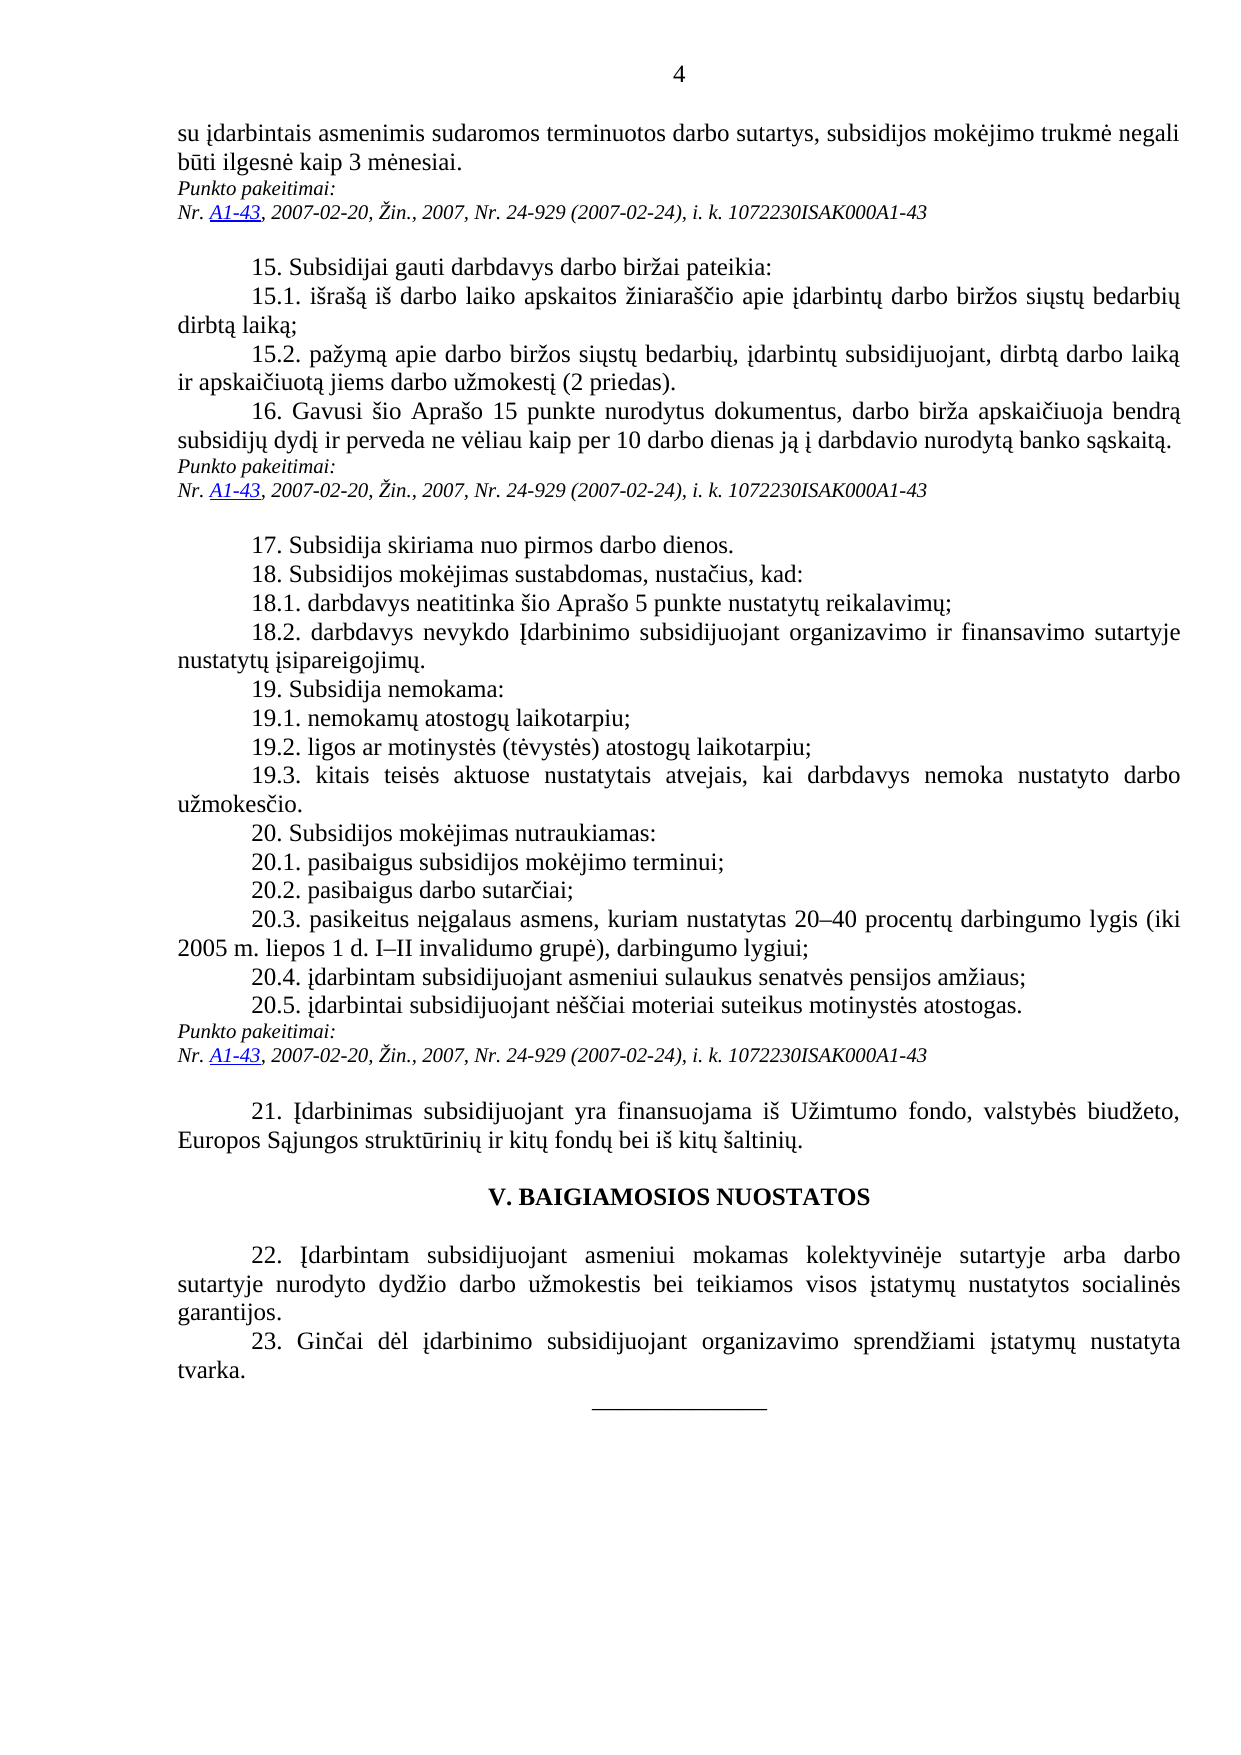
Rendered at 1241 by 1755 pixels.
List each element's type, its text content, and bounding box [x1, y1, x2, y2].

text 15.2. pažymą apie darbo biržos siųstų bedarbių, įdarbintų subsidijuojant, dirbtą darbo laiką ir apskaičiuotą jiems darbo užmokestį (2 priedas). [177, 339, 1181, 396]
text Nr. A1-43, 2007-02-20, Žin., 2007, Nr. 24-929 (2007-02-24), i. k. 1072230ISAK000A1-43 [177, 200, 1181, 224]
text 20.4. įdarbintam subsidijuojant asmeniui sulaukus senatvės pensijos amžiaus; [177, 962, 1181, 991]
text 19. Subsidija nemokama: [177, 674, 1181, 703]
text 15.1. išrašą iš darbo laiko apskaitos žiniaraščio apie įdarbintų darbo biržos siųstų bedarbių dirbtą laiką; [177, 281, 1181, 339]
text 16. Gavusi šio Aprašo 15 punkte nurodytus dokumentus, darbo birža apskaičiuoja bendrą subsidijų dydį ir perveda ne vėliau kaip per 10 darbo dienas ją į darbdavio nurodytą banko sąskaitą. [177, 396, 1181, 454]
text 20. Subsidijos mokėjimas nutraukiamas: [177, 818, 1181, 847]
text Punkto pakeitimai: [177, 176, 1181, 200]
text Nr. A1-43, 2007-02-20, Žin., 2007, Nr. 24-929 (2007-02-24), i. k. 1072230ISAK000A1-43 [177, 478, 1181, 502]
text su įdarbintais asmenimis sudaromos terminuotos darbo sutartys, subsidijos mokėjimo trukmė negali būti ilgesnė kaip 3 mėnesiai. [177, 118, 1181, 176]
text 22. Įdarbintam subsidijuojant asmeniui mokamas kolektyvinėje sutartyje arba darbo sutartyje nurodyto dydžio darbo užmokestis bei teikiamos visos įstatymų nustatytos socialinės garantijos. [177, 1240, 1181, 1326]
text 20.2. pasibaigus darbo sutarčiai; [177, 876, 1181, 904]
text 23. Ginčai dėl įdarbinimo subsidijuojant organizavimo sprendžiami įstatymų nustatyta tvarka. [177, 1326, 1181, 1384]
text Punkto pakeitimai: [177, 454, 1181, 478]
text 19.1. nemokamų atostogų laikotarpiu; [177, 703, 1181, 732]
text 19.3. kitais teisės aktuose nustatytais atvejais, kai darbdavys nemoka nustatyto darbo užmokesčio. [177, 761, 1181, 818]
text 18.2. darbdavys nevykdo Įdarbinimo subsidijuojant organizavimo ir finansavimo sutartyje nustatytų įsipareigojimų. [177, 617, 1181, 674]
text ______________ [177, 1384, 1181, 1412]
text 20.5. įdarbintai subsidijuojant nėščiai moteriai suteikus motinystės atostogas. [177, 991, 1181, 1019]
text 20.3. pasikeitus neįgalaus asmens, kuriam nustatytas 20–40 procentų darbingumo lygis (iki 2005 m. liepos 1 d. I–II invalidumo grupė), darbingumo lygiui; [177, 904, 1181, 962]
text 18. Subsidijos mokėjimas sustabdomas, nustačius, kad: [177, 559, 1181, 588]
text 20.1. pasibaigus subsidijos mokėjimo terminui; [177, 847, 1181, 876]
text Nr. A1-43, 2007-02-20, Žin., 2007, Nr. 24-929 (2007-02-24), i. k. 1072230ISAK000A1-43 [177, 1043, 1181, 1067]
text 15. Subsidijai gauti darbdavys darbo biržai pateikia: [177, 252, 1181, 281]
text 18.1. darbdavys neatitinka šio Aprašo 5 punkte nustatytų reikalavimų; [177, 588, 1181, 617]
text 21. Įdarbinimas subsidijuojant yra finansuojama iš Užimtumo fondo, valstybės biudžeto, Europos Sąjungos struktūrinių ir kitų fondų bei iš kitų šaltinių. [177, 1096, 1181, 1154]
text V. BAIGIAMOSIOS NUOSTATOS [177, 1182, 1181, 1211]
text 19.2. ligos ar motinystės (tėvystės) atostogų laikotarpiu; [177, 732, 1181, 761]
text Punkto pakeitimai: [177, 1019, 1181, 1043]
text 17. Subsidija skiriama nuo pirmos darbo dienos. [177, 531, 1181, 559]
